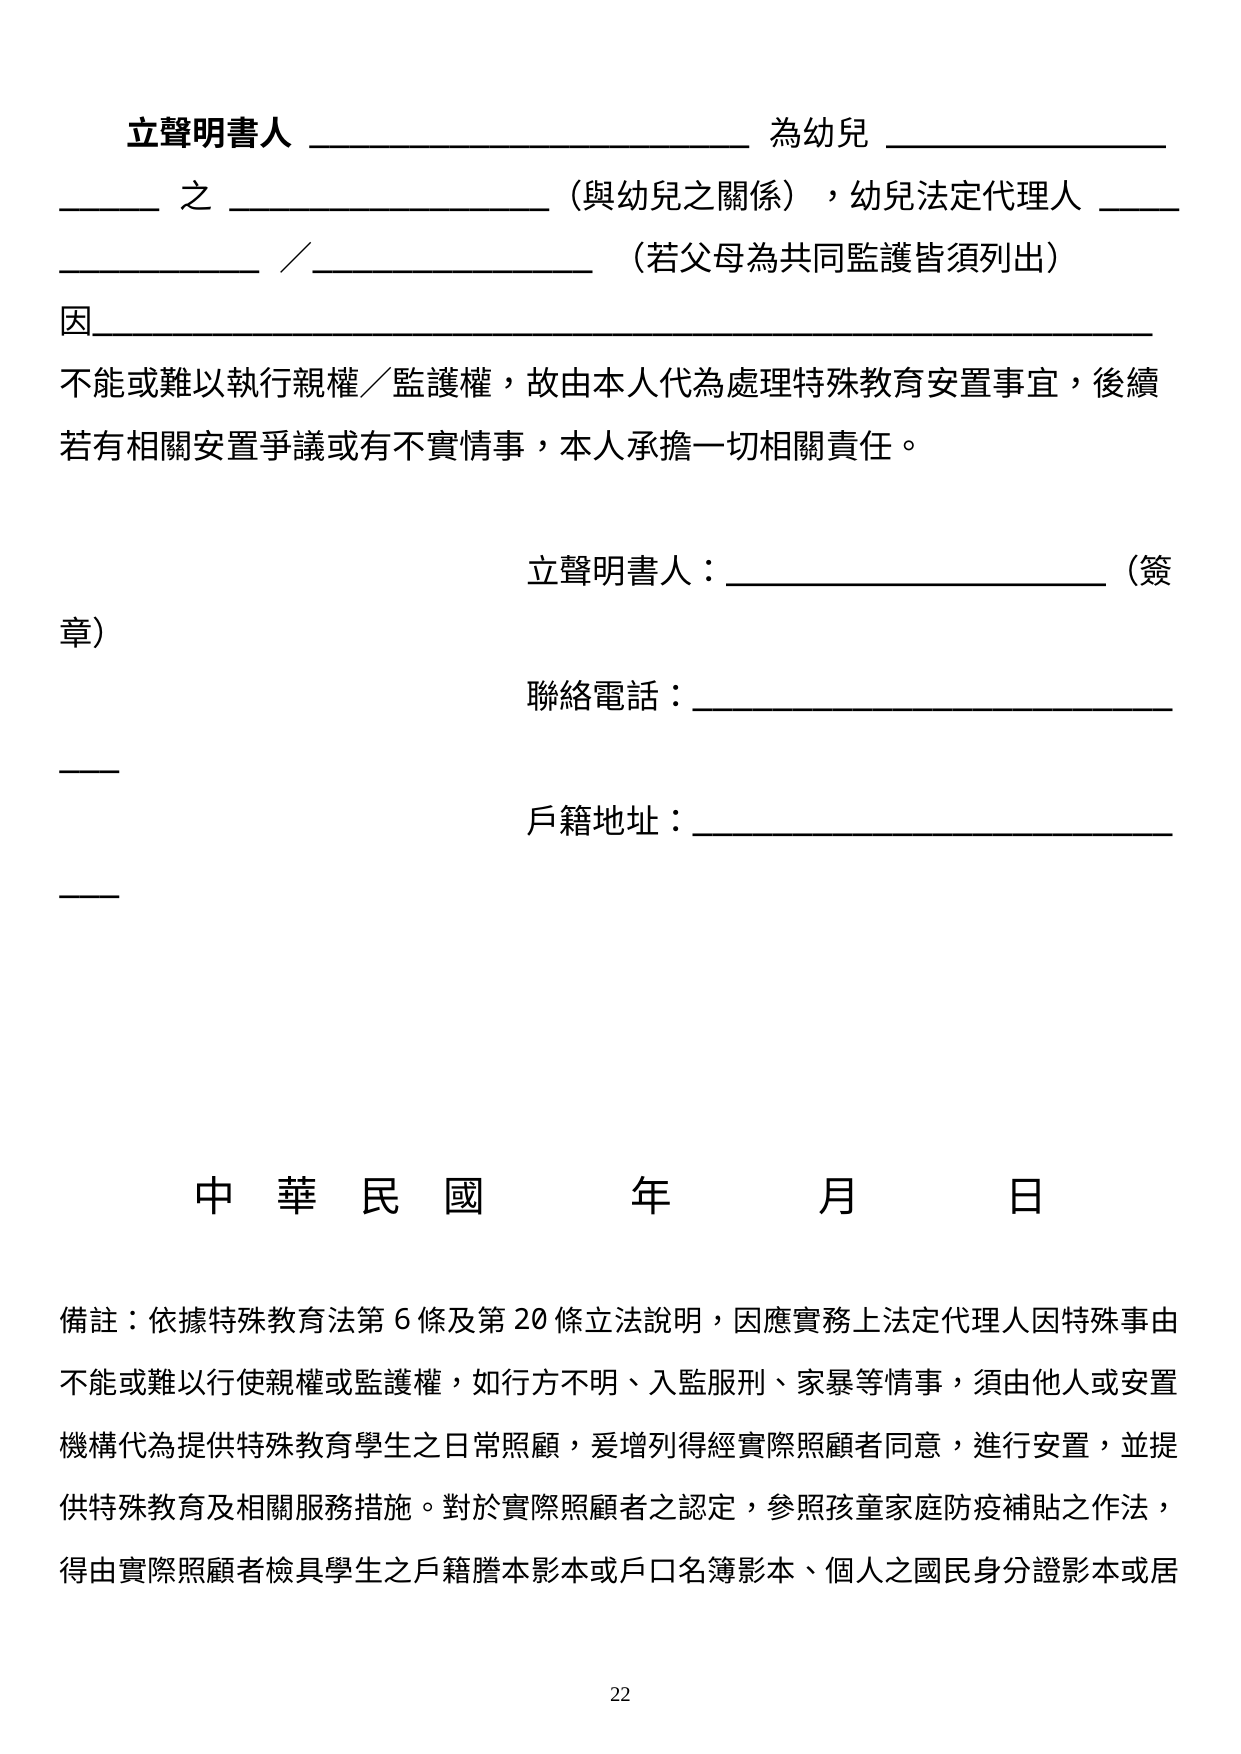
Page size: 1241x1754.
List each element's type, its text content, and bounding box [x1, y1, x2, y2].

text 立聲明書人：___________________（簽章） [59, 527, 1181, 652]
text 立聲明書人 ______________________ 為幼兒 ___________________ 之 ________________（與幼兒之關係），幼兒法定代理人 ______________ ／______________ （若父母為共同監護皆須列出） [59, 89, 1181, 277]
text 因_____________________________________________________ 不能或難以執行親權／監護權，故由本人代為處理特殊教育安置事宜，後續若有相關安置爭議或有不實情事，本人承擔一切相關責任。 [59, 277, 1181, 464]
text 中 華 民 國 年 月 日 [59, 1152, 1181, 1214]
text 戶籍地址：___________________________ [59, 777, 1181, 902]
text 聯絡電話：___________________________ [59, 652, 1181, 777]
text 備註：依據特殊教育法第6條及第20條立法說明，因應實務上法定代理人因特殊事由不能或難以行使親權或監護權，如行方不明、入監服刑、家暴等情事，須由他人或安置機構代為提供特殊教育學生之日常照顧，爰增列得經實際照顧者同意，進行安置，並提供特殊教育及相關服務措施。對於實際照顧者之認定，參照孩童家庭防疫補貼之作法，得由實際照顧者檢具學生之戶籍謄本影本或戶口名簿影本、個人之國民身分證影本或居 [59, 1277, 1181, 1589]
